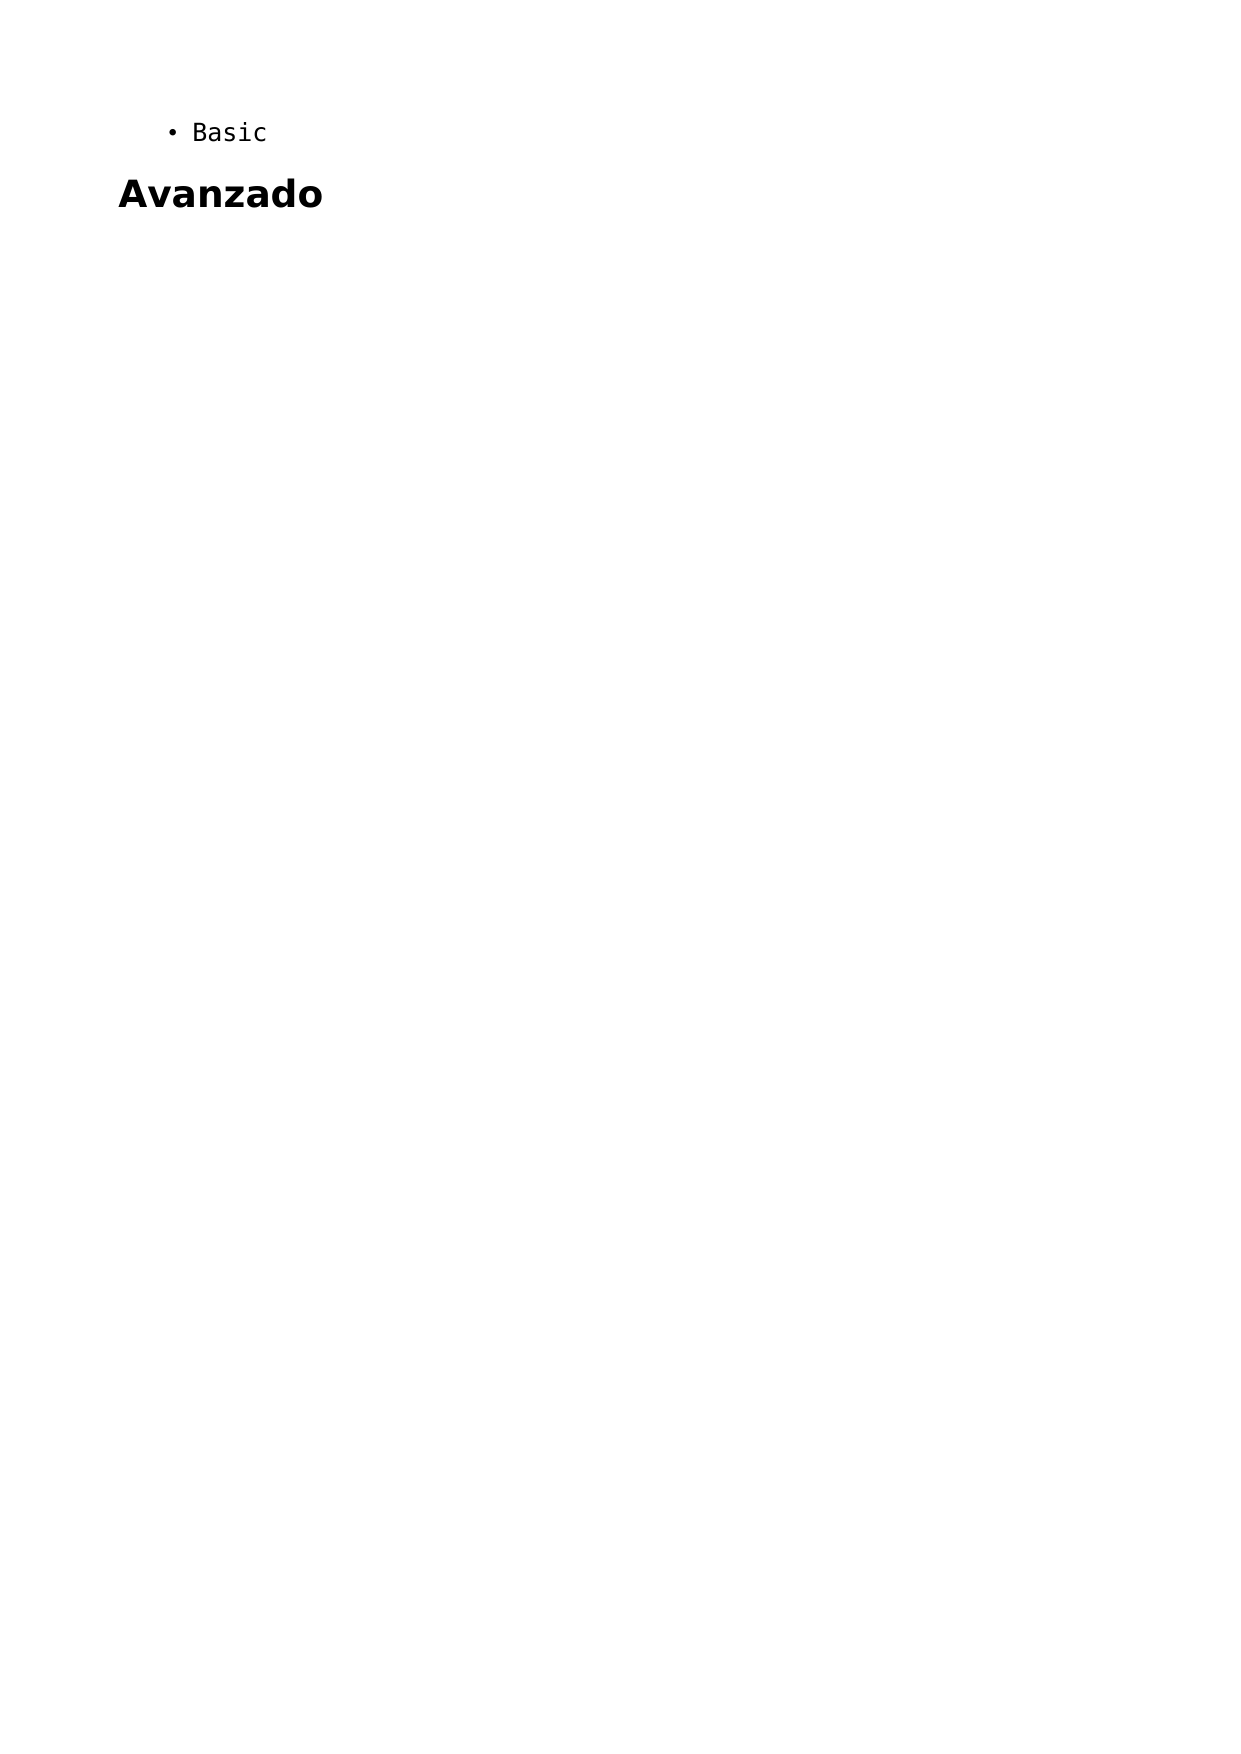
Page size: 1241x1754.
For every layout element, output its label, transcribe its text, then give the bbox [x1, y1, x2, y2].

list Basic [177, 118, 1122, 147]
subtitle Avanzado [118, 172, 1122, 216]
